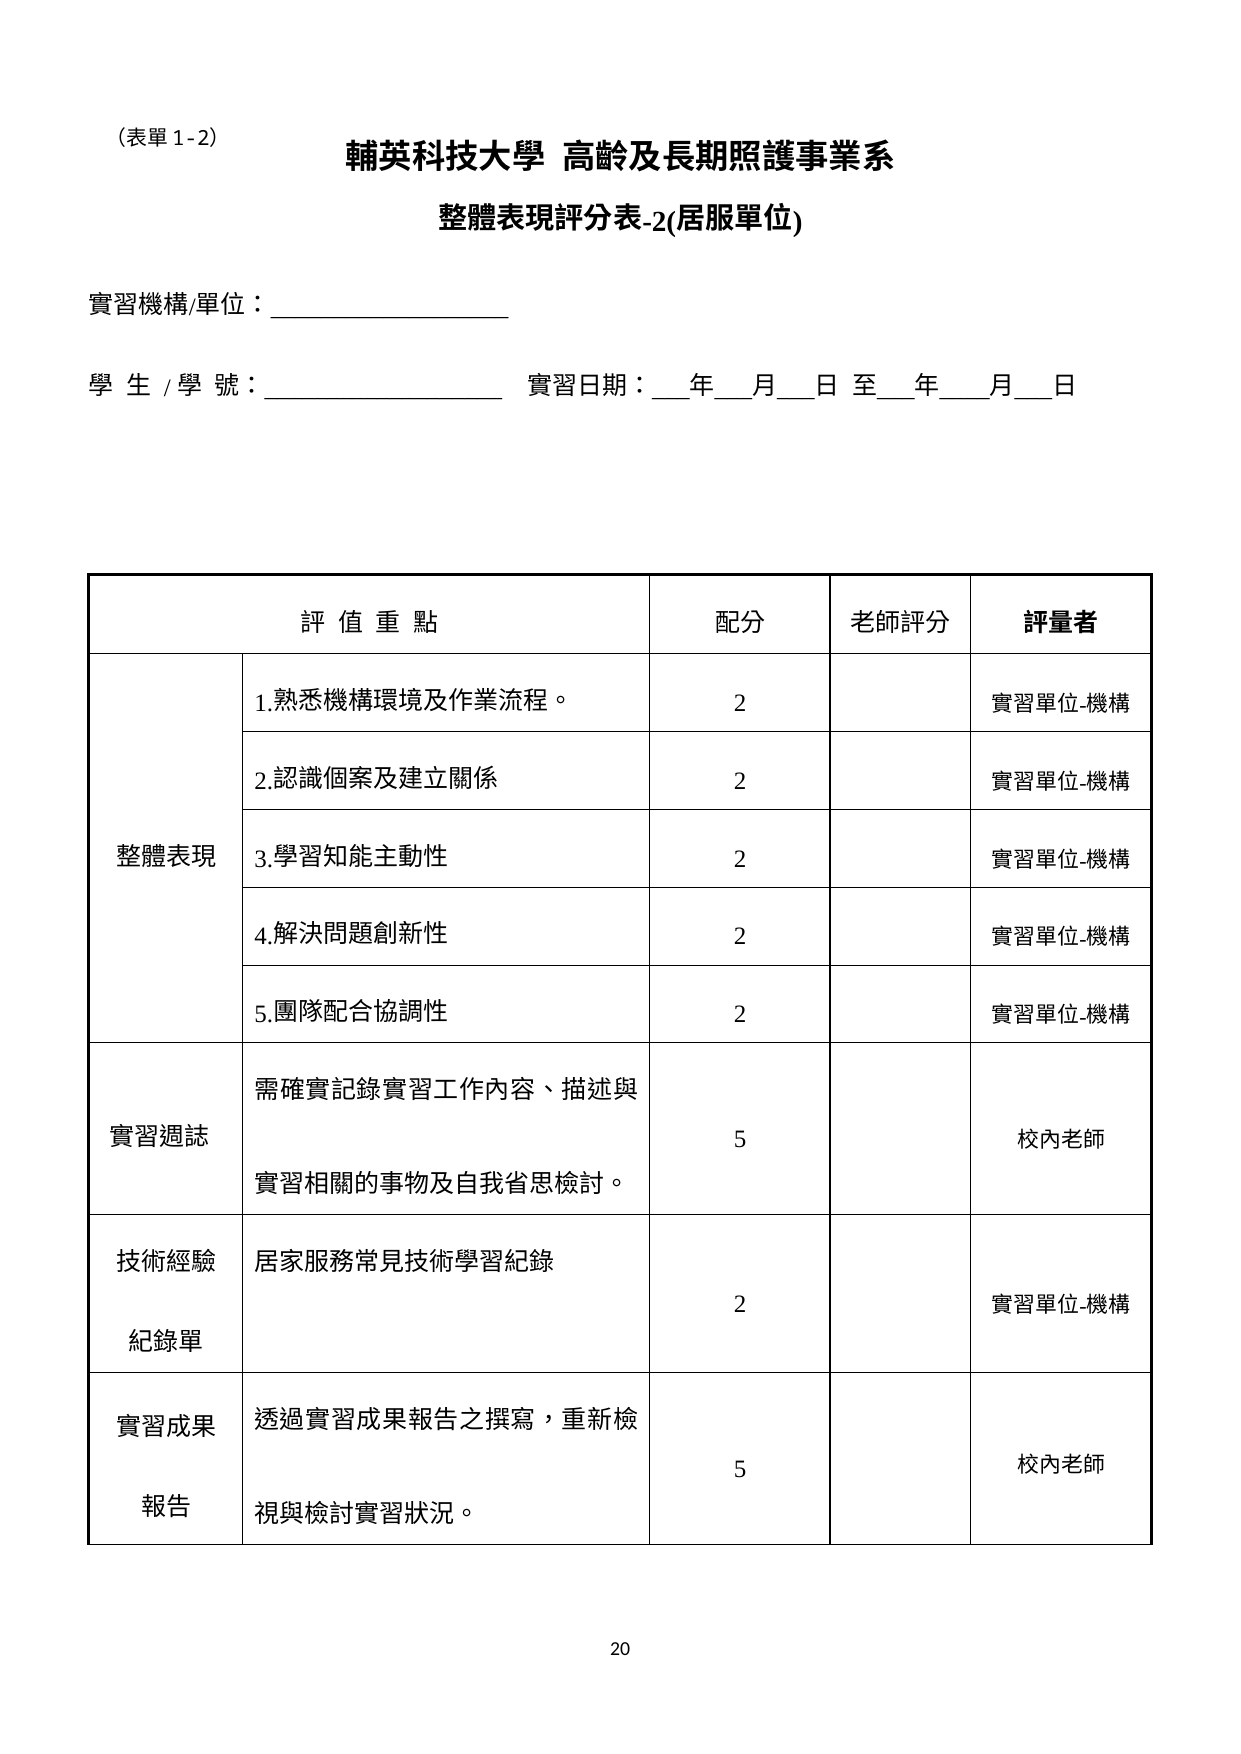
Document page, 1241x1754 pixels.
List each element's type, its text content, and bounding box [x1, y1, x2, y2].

table_cell 4.解決問題創新性 [243, 888, 649, 964]
table_cell [831, 654, 970, 731]
text 實習機構/單位：___________________ [89, 258, 1152, 321]
table_cell 透過實習成果報告之撰寫，重新檢視與檢討實習狀況。 [243, 1373, 649, 1544]
table_cell 實習單位-機構 [971, 1215, 1150, 1372]
table_cell [831, 732, 970, 809]
table_cell 5 [650, 1043, 829, 1214]
table_cell [831, 888, 970, 964]
table_cell [831, 810, 970, 887]
table_cell 居家服務常見技術學習紀錄 [243, 1215, 649, 1372]
table_cell 2 [650, 966, 829, 1042]
table_cell 2 [650, 810, 829, 887]
table_cell 2 [650, 1215, 829, 1372]
table_cell [831, 1373, 970, 1544]
table_cell 實習單位-機構 [971, 966, 1150, 1042]
table_cell 技術經驗 紀錄單 [90, 1215, 242, 1372]
table_cell 2.認識個案及建立關係 [243, 732, 649, 809]
text 學 生 / 學 號：___________________ 實習日期：___年___月___日 至___年____月___日 [89, 339, 1152, 401]
table_header 評 值 重 點 [90, 576, 649, 653]
table_cell 需確實記錄實習工作內容、描述與實習相關的事物及自我省思檢討。 [243, 1043, 649, 1214]
table_cell 3.學習知能主動性 [243, 810, 649, 887]
table_cell 1.熟悉機構環境及作業流程。 [243, 654, 649, 731]
table_header 老師評分 [831, 576, 970, 653]
text 整體表現評分表-2(居服單位) [89, 175, 1152, 237]
table_cell 2 [650, 654, 829, 731]
table_cell 實習週誌 [90, 1043, 242, 1214]
table_cell 實習單位-機構 [971, 810, 1150, 887]
table_cell 校內老師 [971, 1043, 1150, 1214]
table_cell 實習單位-機構 [971, 732, 1150, 809]
table_header 評量者 [971, 576, 1150, 653]
table_cell 5 [650, 1373, 829, 1544]
table_cell [831, 1215, 970, 1372]
text （表單1-2） [105, 121, 268, 147]
table_cell 實習成果 報告 [90, 1373, 242, 1544]
text 輔英科技大學 高齡及長期照護事業系 [89, 112, 1152, 175]
table_cell 校內老師 [971, 1373, 1150, 1544]
table_cell 2 [650, 888, 829, 964]
table_cell 整體表現 [90, 654, 242, 1042]
table_cell [831, 966, 970, 1042]
table_cell 實習單位-機構 [971, 654, 1150, 731]
table_cell [831, 1043, 970, 1214]
table_header 配分 [650, 576, 829, 653]
table_cell 2 [650, 732, 829, 809]
table_cell 5.團隊配合協調性 [243, 966, 649, 1042]
table_cell 實習單位-機構 [971, 888, 1150, 964]
